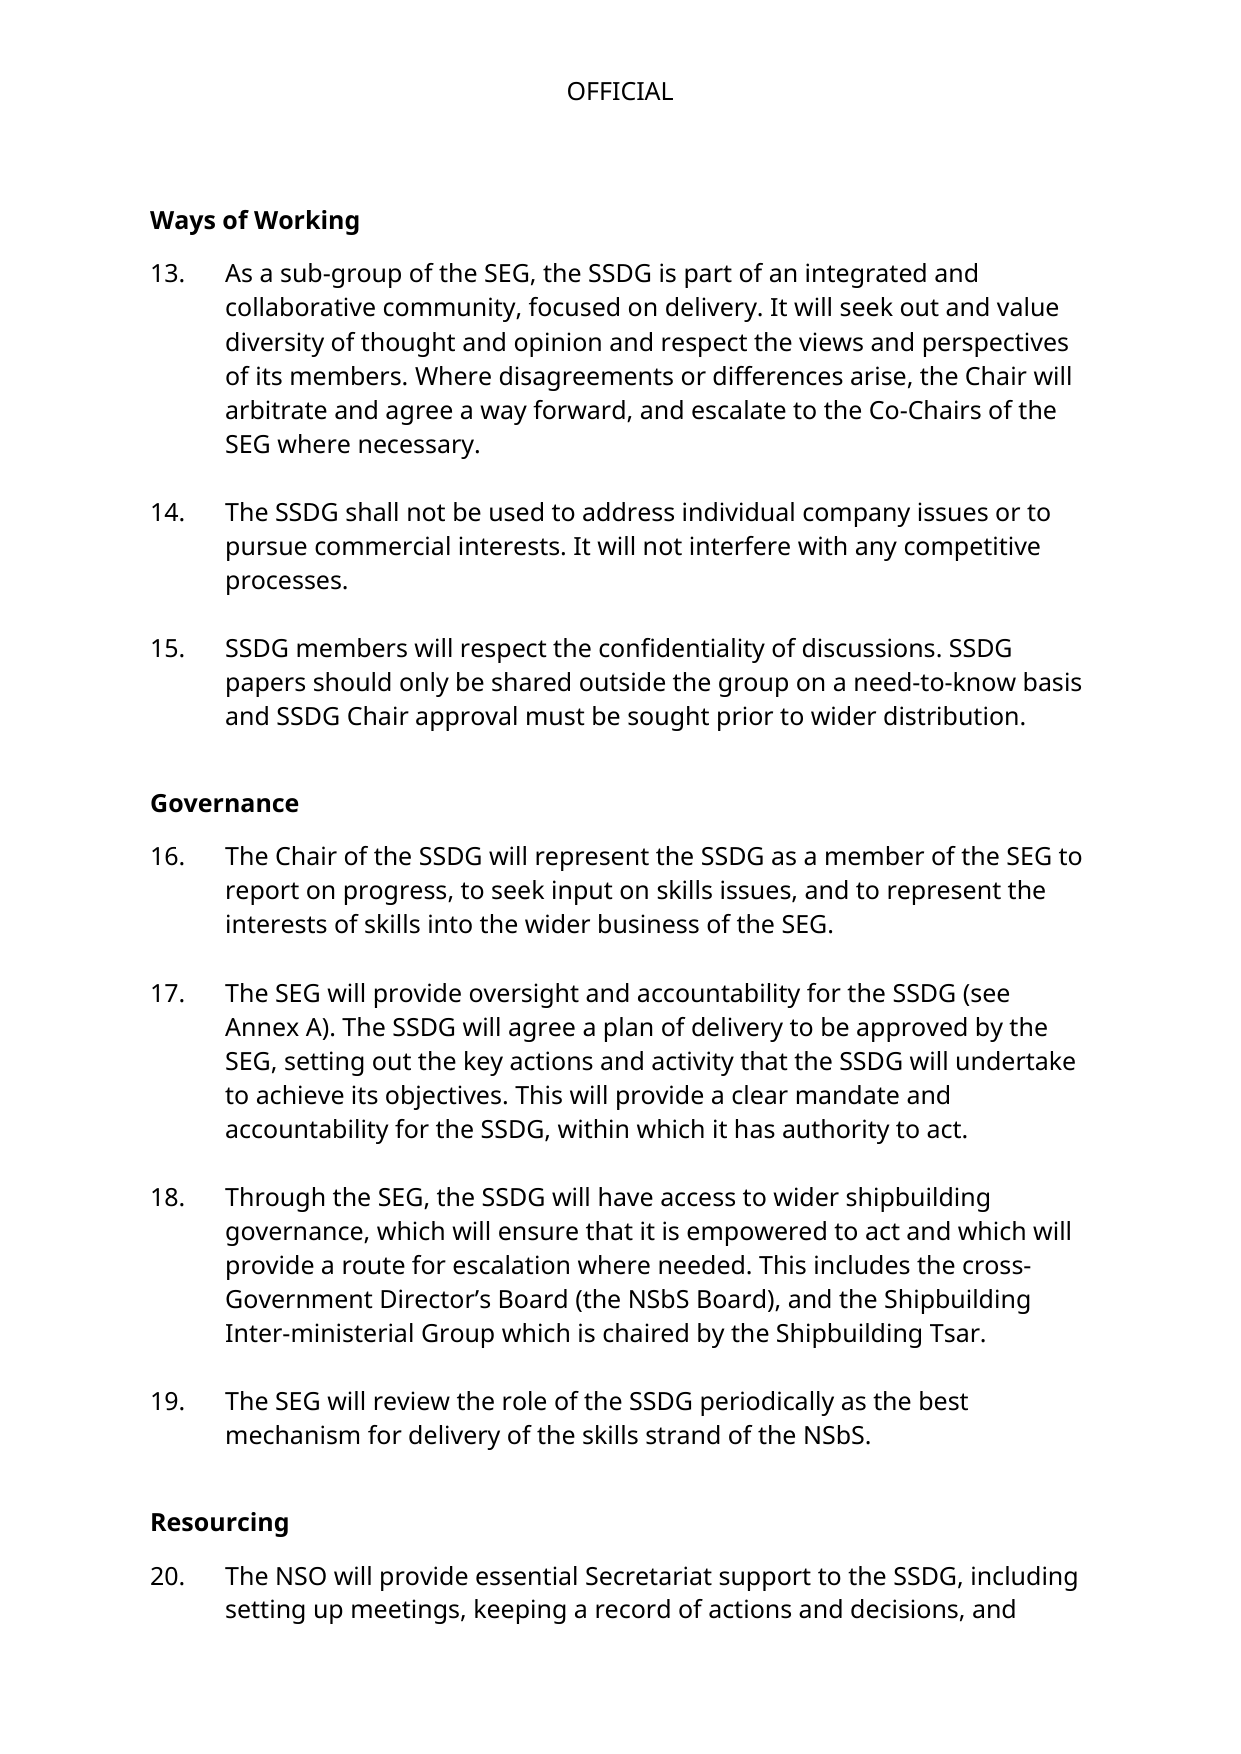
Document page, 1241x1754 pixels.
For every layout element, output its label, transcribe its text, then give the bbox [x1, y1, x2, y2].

list As a sub-group of the SEG, the SSDG is part of an integrated and collaborative community, focused on delivery. It will seek out and value diversity of thought and opinion and respect the views and perspectives of its members. Where disagreements or differences arise, the Chair will arbitrate and agree a way forward, and escalate to the Co-Chairs of the SEG where necessary. [150, 256, 1090, 460]
text Governance [150, 786, 1090, 820]
list The SSDG shall not be used to address individual company issues or to pursue commercial interests. It will not interfere with any competitive processes. [150, 494, 1090, 597]
list The SEG will provide oversight and accountability for the SSDG (see Annex A). The SSDG will agree a plan of delivery to be approved by the SEG, setting out the key actions and activity that the SSDG will undertake to achieve its objectives. This will provide a clear mandate and accountability for the SSDG, within which it has authority to act. [150, 975, 1090, 1146]
list SSDG members will respect the confidentiality of discussions. SSDG papers should only be shared outside the group on a need-to-know basis and SSDG Chair approval must be sought prior to wider distribution. [150, 631, 1090, 733]
text Ways of Working [150, 203, 1090, 237]
list The NSO will provide essential Secretariat support to the SSDG, including setting up meetings, keeping a record of actions and decisions, and [150, 1558, 1090, 1626]
list The Chair of the SSDG will represent the SSDG as a member of the SEG to report on progress, to seek input on skills issues, and to represent the interests of skills into the wider business of the SEG. [150, 839, 1090, 941]
list The SEG will review the role of the SSDG periodically as the best mechanism for delivery of the skills strand of the NSbS. [150, 1384, 1090, 1452]
list Through the SEG, the SSDG will have access to wider shipbuilding governance, which will ensure that it is empowered to act and which will provide a route for escalation where needed. This includes the cross-Government Director’s Board (the NSbS Board), and the Shipbuilding Inter-ministerial Group which is chaired by the Shipbuilding Tsar. [150, 1179, 1090, 1350]
text Resourcing [150, 1505, 1090, 1539]
